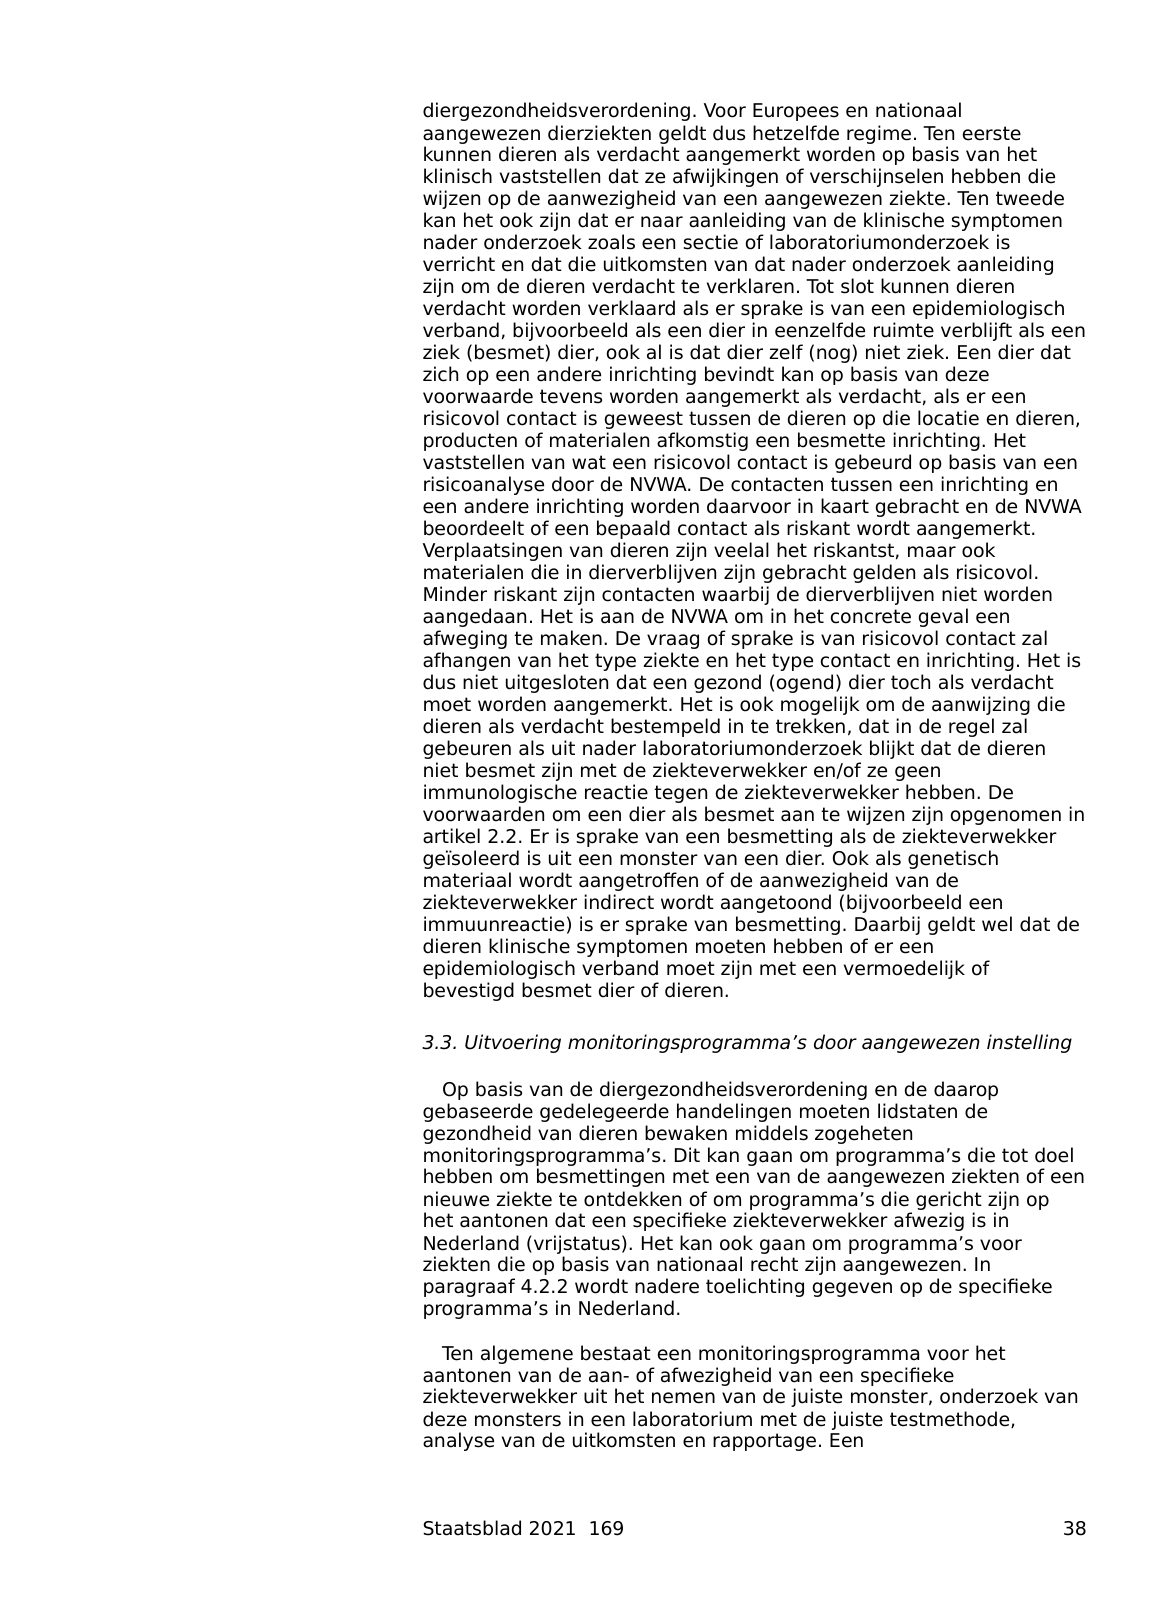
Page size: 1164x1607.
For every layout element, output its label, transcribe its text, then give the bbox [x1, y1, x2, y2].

text Ten algemene bestaat een monitoringsprogramma voor het aantonen van de aan- of afwezigheid van een specifieke ziekteverwekker uit het nemen van de juiste monster, onderzoek van deze monsters in een laboratorium met de juiste testmethode, analyse van de uitkomsten en rapportage. Een [422, 1342, 1087, 1452]
text diergezondheidsverordening. Voor Europees en nationaal aangewezen dierziekten geldt dus hetzelfde regime. Ten eerste kunnen dieren als verdacht aangemerkt worden op basis van het klinisch vaststellen dat ze afwijkingen of verschijnselen hebben die wijzen op de aanwezigheid van een aangewezen ziekte. Ten tweede kan het ook zijn dat er naar aanleiding van de klinische symptomen nader onderzoek zoals een sectie of laboratoriumonderzoek is verricht en dat die uitkomsten van dat nader onderzoek aanleiding zijn om de dieren verdacht te verklaren. Tot slot kunnen dieren verdacht worden verklaard als er sprake is van een epidemiologisch verband, bijvoorbeeld als een dier in eenzelfde ruimte verblijft als een ziek (besmet) dier, ook al is dat dier zelf (nog) niet ziek. Een dier dat zich op een andere inrichting bevindt kan op basis van deze voorwaarde tevens worden aangemerkt als verdacht, als er een risicovol contact is geweest tussen de dieren op die locatie en dieren, producten of materialen afkomstig een besmette inrichting. Het vaststellen van wat een risicovol contact is gebeurd op basis van een risicoanalyse door de NVWA. De contacten tussen een inrichting en een andere inrichting worden daarvoor in kaart gebracht en de NVWA beoordeelt of een bepaald contact als riskant wordt aangemerkt. Verplaatsingen van dieren zijn veelal het riskantst, maar ook materialen die in dierverblijven zijn gebracht gelden als risicovol. Minder riskant zijn contacten waarbij de dierverblijven niet worden aangedaan. Het is aan de NVWA om in het concrete geval een afweging te maken. De vraag of sprake is van risicovol contact zal afhangen van het type ziekte en het type contact en inrichting. Het is dus niet uitgesloten dat een gezond (ogend) dier toch als verdacht moet worden aangemerkt. Het is ook mogelijk om de aanwijzing die dieren als verdacht bestempeld in te trekken, dat in de regel zal gebeuren als uit nader laboratoriumonderzoek blijkt dat de dieren niet besmet zijn met de ziekteverwekker en/of ze geen immunologische reactie tegen de ziekteverwekker hebben. De voorwaarden om een dier als besmet aan te wijzen zijn opgenomen in artikel 2.2. Er is sprake van een besmetting als de ziekteverwekker geïsoleerd is uit een monster van een dier. Ook als genetisch materiaal wordt aangetroffen of de aanwezigheid van de ziekteverwekker indirect wordt aangetoond (bijvoorbeeld een immuunreactie) is er sprake van besmetting. Daarbij geldt wel dat de dieren klinische symptomen moeten hebben of er een epidemiologisch verband moet zijn met een vermoedelijk of bevestigd besmet dier of dieren. [422, 100, 1087, 1002]
subtitle 3.3. Uitvoering monitoringsprogramma’s door aangewezen instelling [422, 1032, 1087, 1053]
text Op basis van de diergezondheidsverordening en de daarop gebaseerde gedelegeerde handelingen moeten lidstaten de gezondheid van dieren bewaken middels zogeheten monitoringsprogramma’s. Dit kan gaan om programma’s die tot doel hebben om besmettingen met een van de aangewezen ziekten of een nieuwe ziekte te ontdekken of om programma’s die gericht zijn op het aantonen dat een specifieke ziekteverwekker afwezig is in Nederland (vrijstatus). Het kan ook gaan om programma’s voor ziekten die op basis van nationaal recht zijn aangewezen. In paragraaf 4.2.2 wordt nadere toelichting gegeven op de specifieke programma’s in Nederland. [422, 1078, 1087, 1320]
